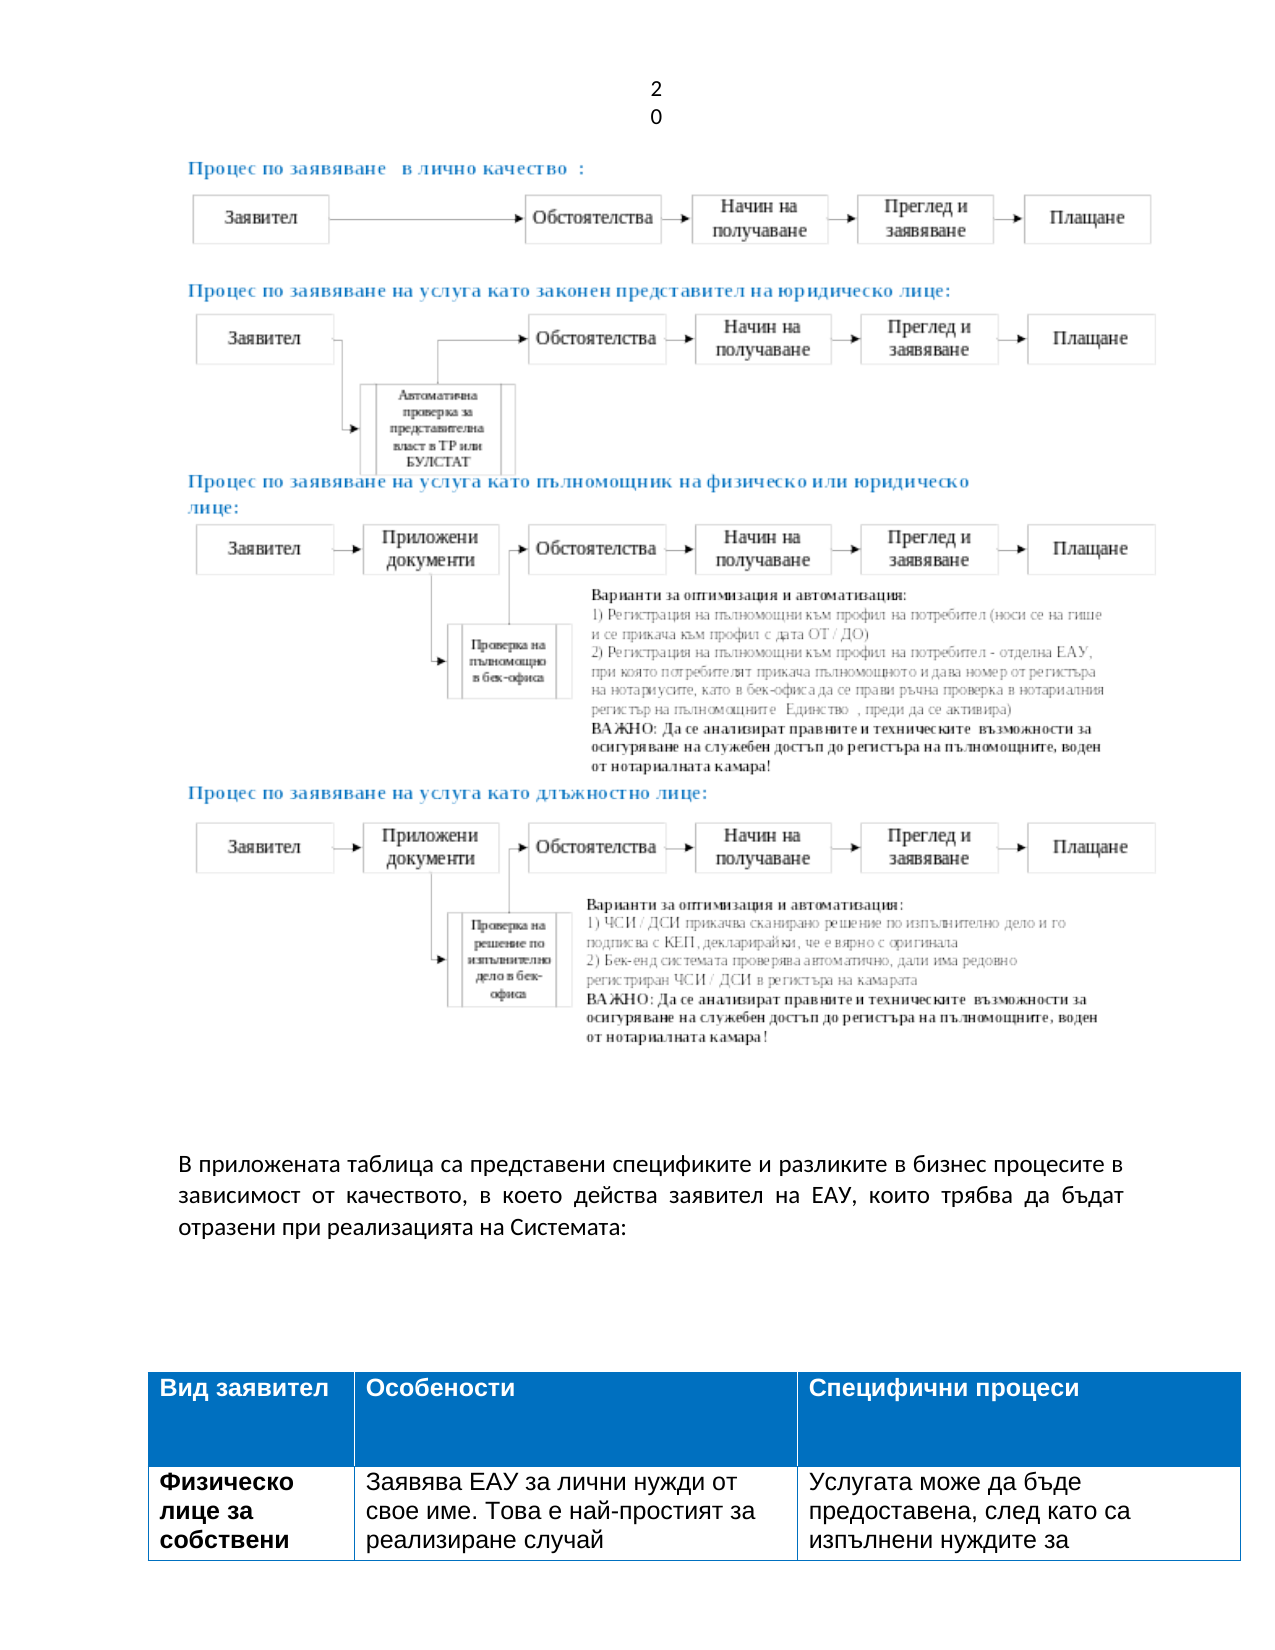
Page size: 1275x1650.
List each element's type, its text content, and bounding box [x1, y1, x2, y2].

table_cell Физическо лице за собствени [149, 1467, 354, 1560]
table_header Специфични процеси [798, 1373, 1240, 1466]
table_cell Услугата може да бъде предоставена, след като са изпълнени нуждите за [798, 1467, 1240, 1560]
table_cell Заявява ЕАУ за лични нужди от свое име. Това е най-простият за реализиране случай [355, 1467, 797, 1560]
text В приложената таблица са представени спецификите и разликите в бизнес процесите в зависимост от качеството, в което действа заявител на ЕАУ, които трябва да бъдат отразени при реализацията на Системата: [178, 1148, 1125, 1241]
table_header Вид заявител [149, 1373, 354, 1466]
table_header Особености [355, 1373, 797, 1466]
